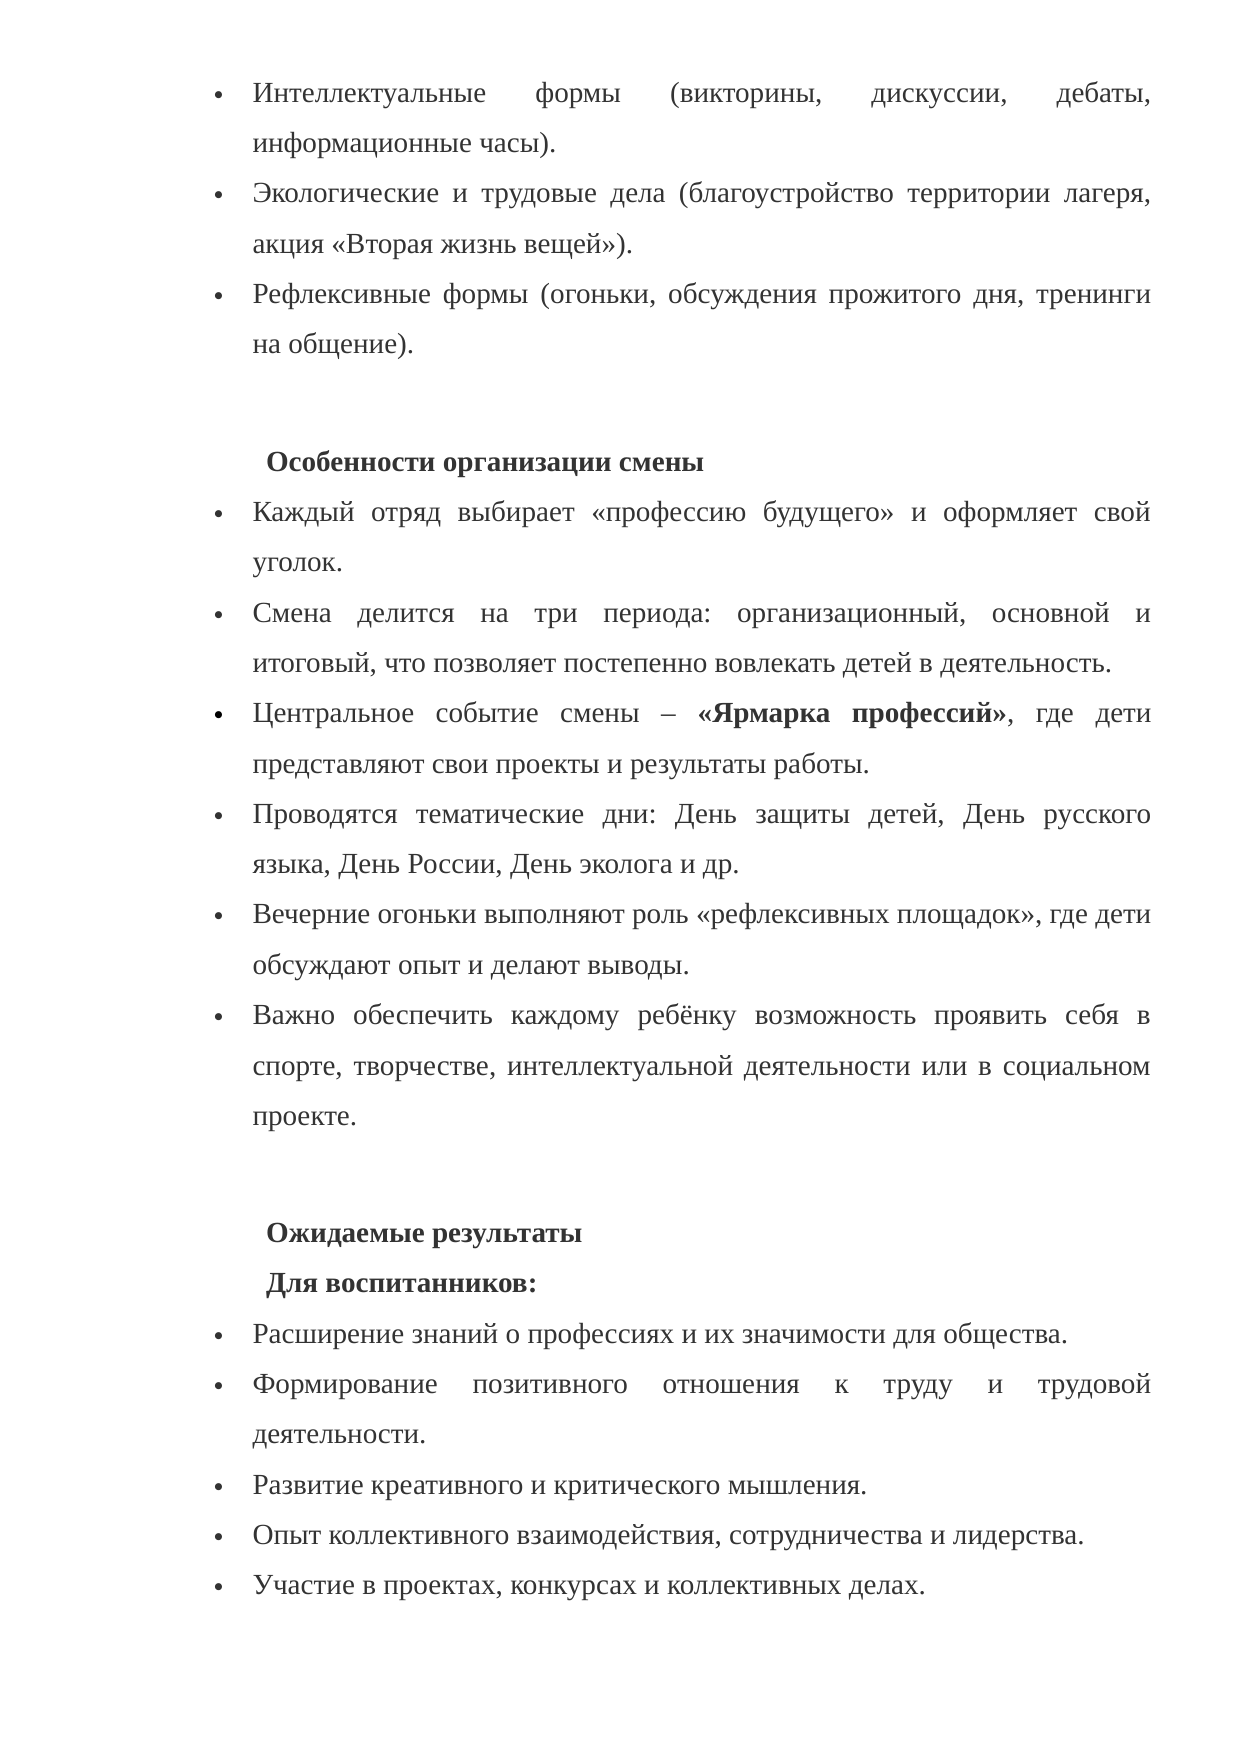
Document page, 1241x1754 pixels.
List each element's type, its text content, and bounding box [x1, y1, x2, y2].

list Экологические и трудовые дела (благоустройство территории лагеря, акция «Вторая жизнь вещей»). [215, 176, 1152, 259]
list Проводятся тематические дни: День защиты детей, День русского языка, День России, День эколога и др. [215, 796, 1152, 880]
list Формирование позитивного отношения к труду и трудовой деятельности. [215, 1366, 1152, 1450]
list Рефлексивные формы (огоньки, обсуждения прожитого дня, тренинги на общение). [215, 276, 1152, 360]
list Интеллектуальные формы (викторины, дискуссии, дебаты, информационные часы). [215, 75, 1152, 159]
list Расширение знаний о профессиях и их значимости для общества. [215, 1316, 1152, 1349]
list Каждый отряд выбирает «профессию будущего» и оформляет свой уголок. [215, 494, 1152, 578]
list Важно обеспечить каждому ребёнку возможность проявить себя в спорте, творчестве, интеллектуальной деятельности или в социальном проекте. [215, 997, 1152, 1131]
list Развитие креативного и критического мышления. [215, 1467, 1152, 1500]
list Смена делится на три периода: организационный, основной и итоговый, что позволяет постепенно вовлекать детей в деятельность. [215, 595, 1152, 679]
text Для воспитанников: [177, 1266, 1152, 1299]
list Участие в проектах, конкурсах и коллективных делах. [215, 1567, 1152, 1601]
text Ожидаемые результаты [177, 1215, 1152, 1249]
list Центральное событие смены – «Ярмарка профессий», где дети представляют свои проекты и результаты работы. [215, 695, 1152, 779]
list Опыт коллективного взаимодействия, сотрудничества и лидерства. [215, 1517, 1152, 1551]
text Особенности организации смены [177, 444, 1152, 477]
list Вечерние огоньки выполняют роль «рефлексивных площадок», где дети обсуждают опыт и делают выводы. [215, 897, 1152, 981]
